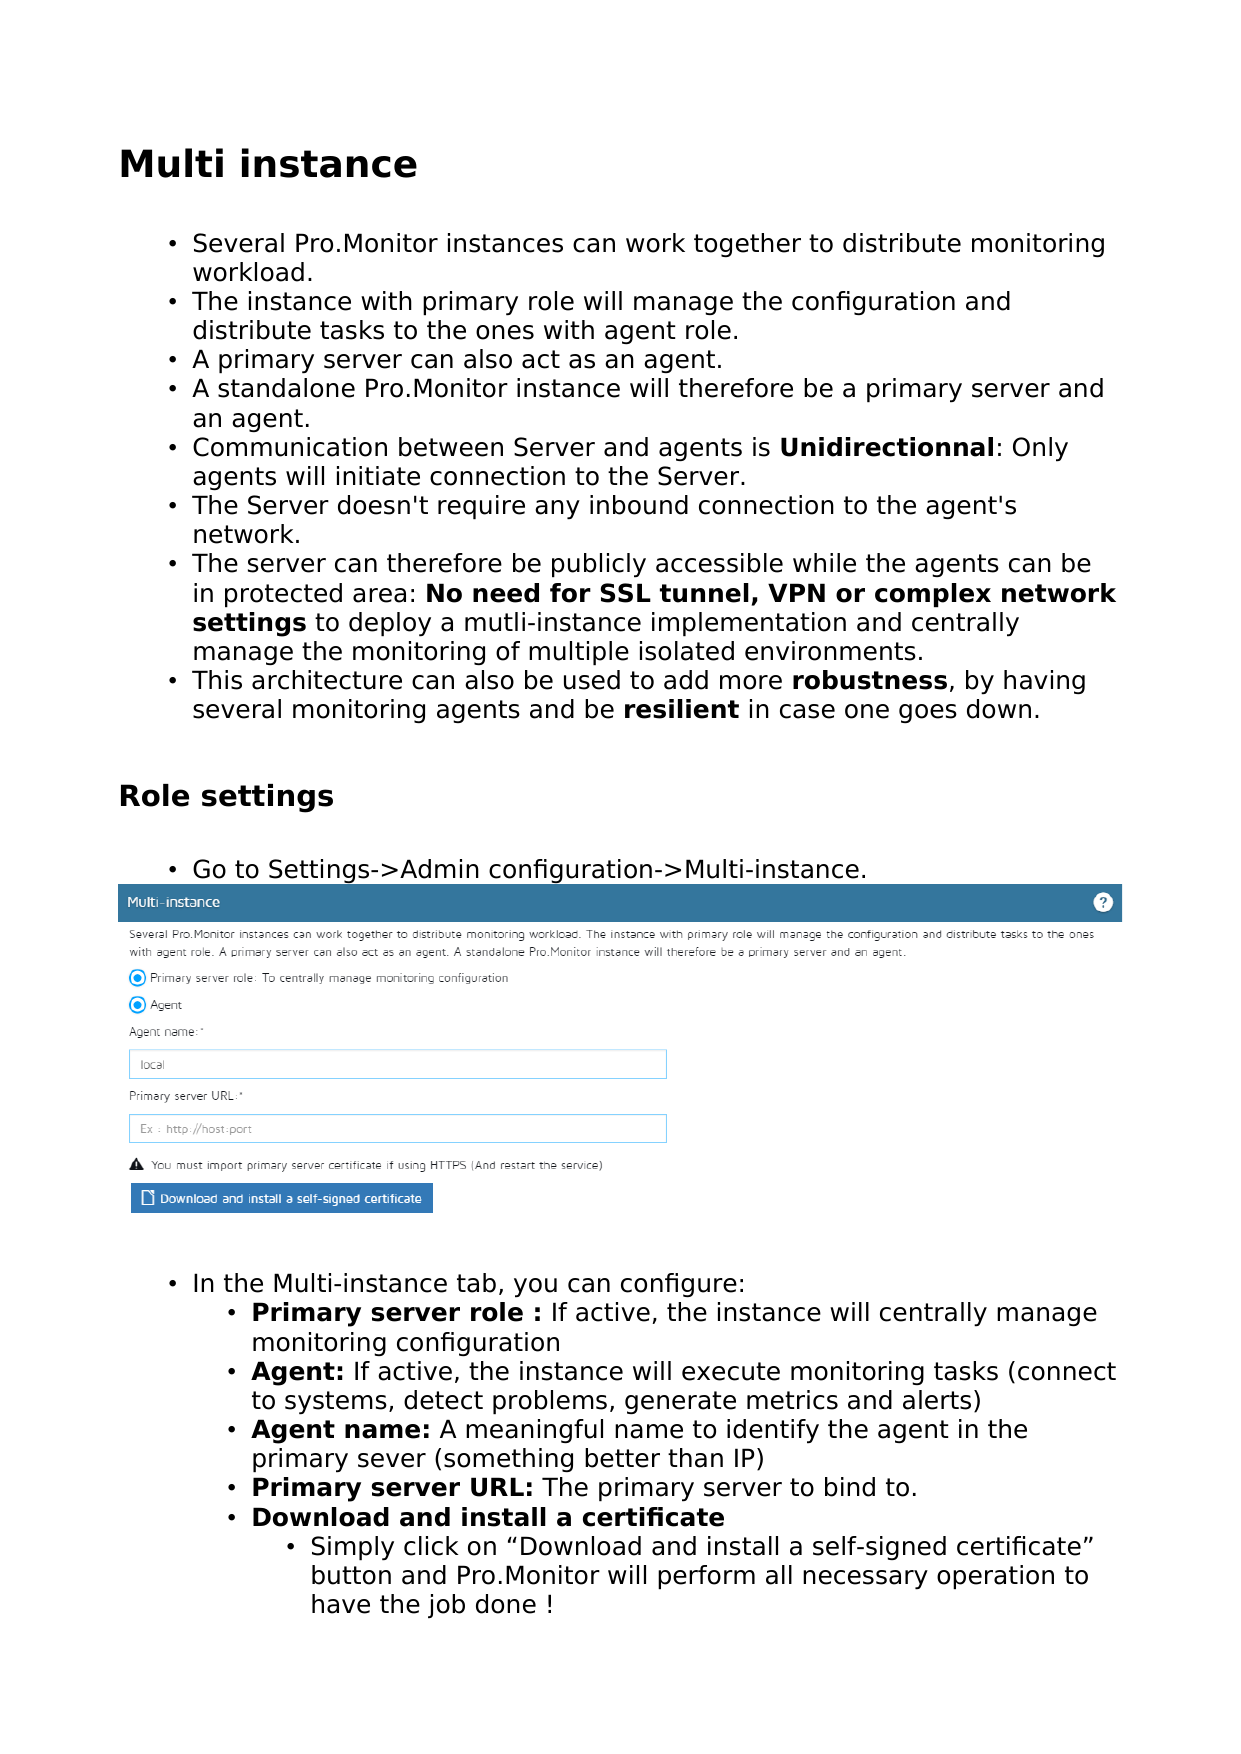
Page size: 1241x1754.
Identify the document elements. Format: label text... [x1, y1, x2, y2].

list Communication between Server and agents is Unidirectionnal: Only agents will initiate connection to the Server. [177, 433, 1122, 491]
list Agent name: A meaningful name to identify the agent in the primary sever (something better than IP) [236, 1415, 1122, 1473]
list A standalone Pro.Monitor instance will therefore be a primary server and an agent. [177, 374, 1122, 433]
list Primary server role : If active, the instance will centrally manage monitoring configuration [236, 1298, 1122, 1357]
list Go to Settings->Admin configuration->Multi-instance. [177, 855, 1122, 884]
list Several Pro.Monitor instances can work together to distribute monitoring workload. [177, 229, 1122, 287]
subtitle Role settings [118, 779, 1122, 813]
list Simply click on “Download and install a self-signed certificate” button and Pro.Monitor will perform all necessary operation to have the job done ! [295, 1532, 1122, 1619]
list The server can therefore be publicly accessible while the agents can be in protected area: No need for SSL tunnel, VPN or complex network settings to deploy a mutli-instance implementation and centrally manage the monitoring of multiple isolated environments. [177, 549, 1122, 666]
list A primary server can also act as an agent. [177, 345, 1122, 374]
list Agent: If active, the instance will execute monitoring tasks (connect to systems, detect problems, generate metrics and alerts) [236, 1357, 1122, 1415]
list Primary server URL: The primary server to bind to. [236, 1473, 1122, 1503]
list In the Multi-instance tab, you can configure: [177, 1269, 1122, 1298]
list This architecture can also be used to add more robustness, by having several monitoring agents and be resilient in case one goes down. [177, 666, 1122, 724]
list Download and install a certificate [236, 1503, 1122, 1532]
list The instance with primary role will manage the configuration and distribute tasks to the ones with agent role. [177, 287, 1122, 345]
subtitle Multi instance [118, 143, 1122, 187]
list The Server doesn't require any inbound connection to the agent's network. [177, 491, 1122, 549]
picture [118, 884, 1123, 1228]
